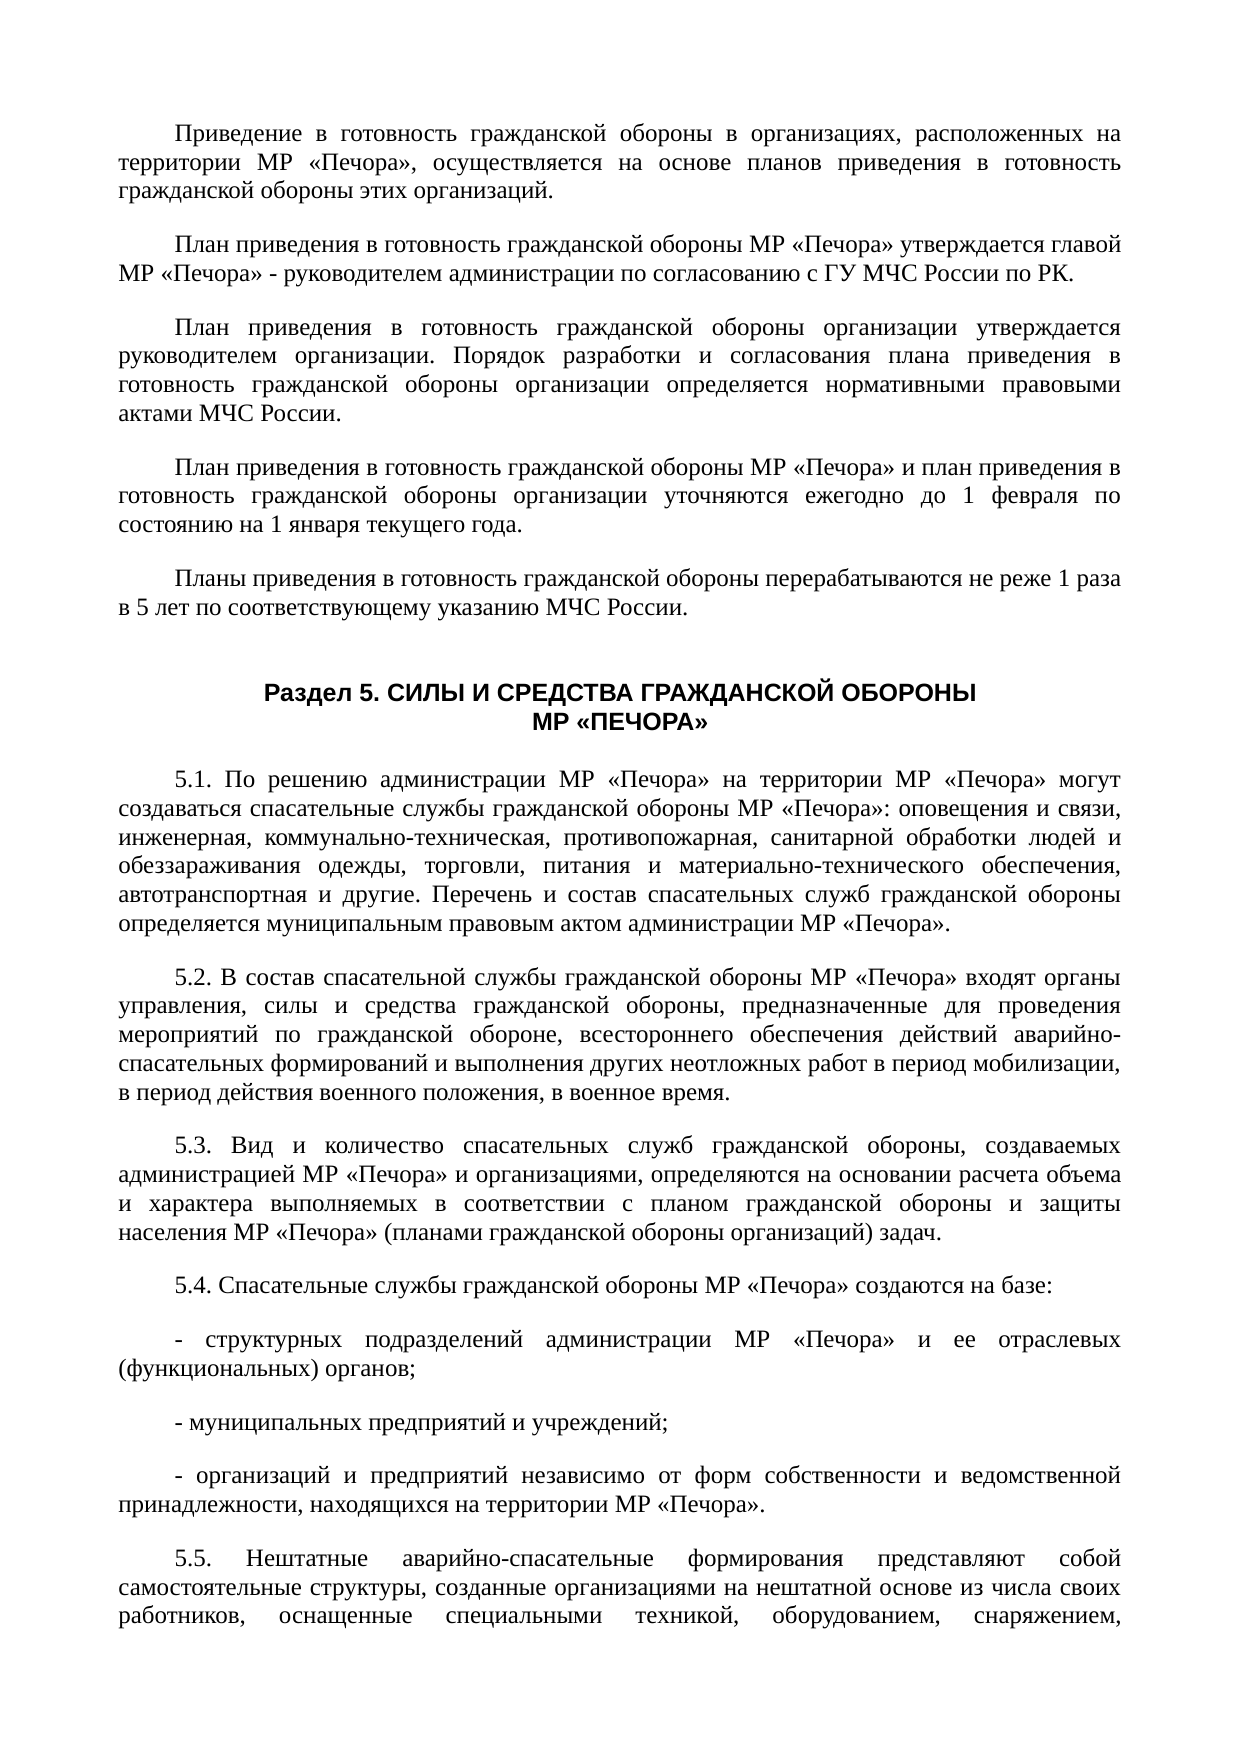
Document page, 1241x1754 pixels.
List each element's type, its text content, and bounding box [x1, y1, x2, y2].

text Планы приведения в готовность гражданской обороны перерабатываются не реже 1 раза в 5 лет по соответствующему указанию МЧС России. [118, 563, 1122, 621]
text 5.3. Вид и количество спасательных служб гражданской обороны, создаваемых администрацией МР «Печора» и организациями, определяются на основании расчета объема и характера выполняемых в соответствии с планом гражданской обороны и защиты населения МР «Печора» (планами гражданской обороны организаций) задач. [118, 1131, 1122, 1246]
text 5.1. По решению администрации МР «Печора» на территории МР «Печора» могут создаваться спасательные службы гражданской обороны МР «Печора»: оповещения и связи, инженерная, коммунально-техническая, противопожарная, санитарной обработки людей и обеззараживания одежды, торговли, питания и материально-технического обеспечения, автотранспортная и другие. Перечень и состав спасательных служб гражданской обороны определяется муниципальным правовым актом администрации МР «Печора». [118, 764, 1122, 937]
text 5.4. Спасательные службы гражданской обороны МР «Печора» создаются на базе: [118, 1271, 1122, 1299]
title Раздел 5. СИЛЫ И СРЕДСТВА ГРАЖДАНСКОЙ ОБОРОНЫ [118, 678, 1122, 707]
text Приведение в готовность гражданской обороны в организациях, расположенных на территории МР «Печора», осуществляется на основе планов приведения в готовность гражданской обороны этих организаций. [118, 118, 1122, 204]
text План приведения в готовность гражданской обороны МР «Печора» и план приведения в готовность гражданской обороны организации уточняются ежегодно до 1 февраля по состоянию на 1 января текущего года. [118, 452, 1122, 538]
text - муниципальных предприятий и учреждений; [118, 1407, 1122, 1436]
title МР «ПЕЧОРА» [118, 707, 1122, 736]
text 5.5. Нештатные аварийно-спасательные формирования представляют собой самостоятельные структуры, созданные организациями на нештатной основе из числа своих работников, оснащенные специальными техникой, оборудованием, снаряжением, [118, 1543, 1122, 1629]
text - структурных подразделений администрации МР «Печора» и ее отраслевых (функциональных) органов; [118, 1324, 1122, 1382]
text План приведения в готовность гражданской обороны организации утверждается руководителем организации. Порядок разработки и согласования плана приведения в готовность гражданской обороны организации определяется нормативными правовыми актами МЧС России. [118, 312, 1122, 427]
text 5.2. В состав спасательной службы гражданской обороны МР «Печора» входят органы управления, силы и средства гражданской обороны, предназначенные для проведения мероприятий по гражданской обороне, всестороннего обеспечения действий аварийно-спасательных формирований и выполнения других неотложных работ в период мобилизации, в период действия военного положения, в военное время. [118, 962, 1122, 1106]
text - организаций и предприятий независимо от форм собственности и ведомственной принадлежности, находящихся на территории МР «Печора». [118, 1461, 1122, 1518]
text План приведения в готовность гражданской обороны МР «Печора» утверждается главой МР «Печора» - руководителем администрации по согласованию с ГУ МЧС России по РК. [118, 229, 1122, 287]
